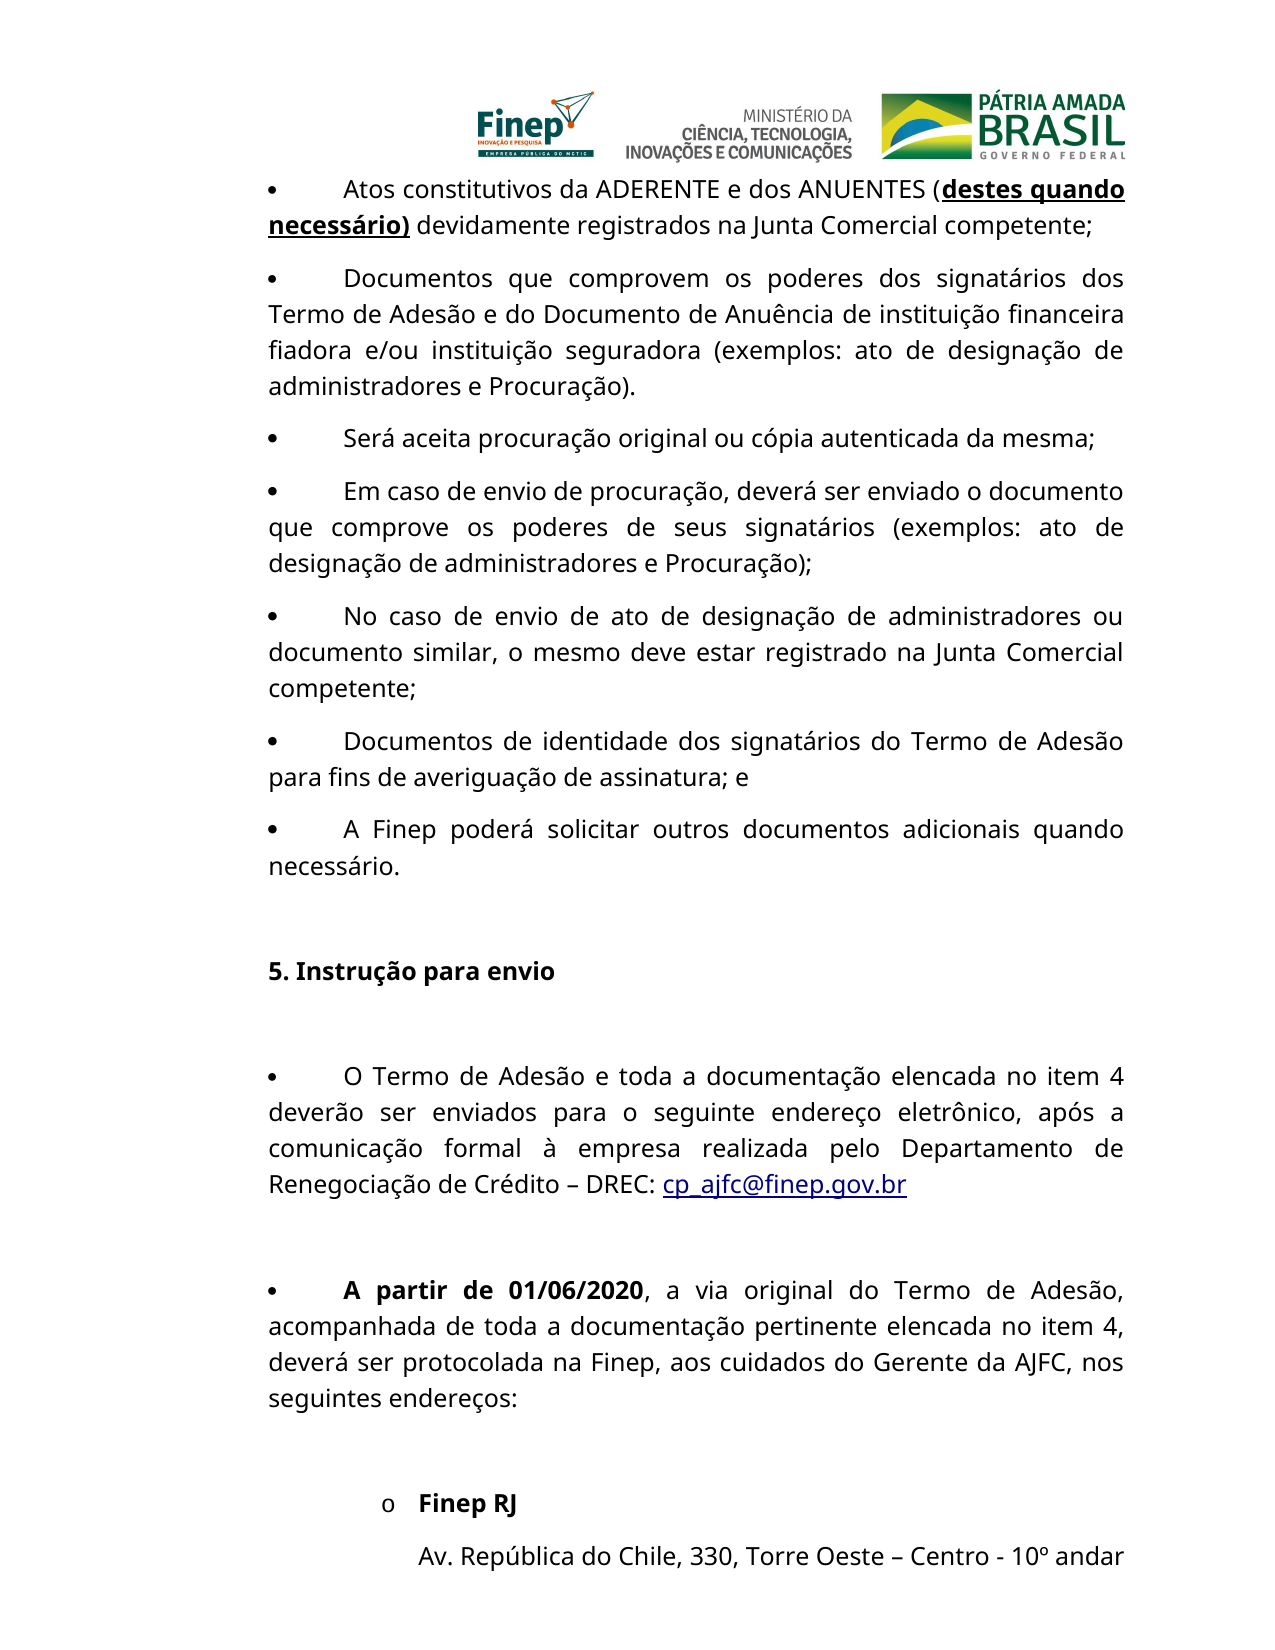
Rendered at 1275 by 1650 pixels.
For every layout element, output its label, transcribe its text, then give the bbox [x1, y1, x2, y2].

list Atos constitutivos da ADERENTE e dos ANUENTES (destes quando necessário) devidamente registrados na Junta Comercial competente; [268, 172, 1125, 242]
list Documentos de identidade dos signatários do Termo de Adesão para fins de averiguação de assinatura; e [268, 723, 1125, 793]
list O Termo de Adesão e toda a documentação elencada no item 4 deverão ser enviados para o seguinte endereço eletrônico, após a comunicação formal à empresa realizada pelo Departamento de Renegociação de Crédito – DREC: cp_ajfc@finep.gov.br [268, 1059, 1125, 1201]
list Documentos que comprovem os poderes dos signatários dos Termo de Adesão e do Documento de Anuência de instituição financeira fiadora e/ou instituição seguradora (exemplos: ato de designação de administradores e Procuração). [268, 260, 1125, 402]
list 5. Instrução para envio [268, 954, 1125, 988]
list Finep RJ [381, 1486, 1125, 1520]
list Em caso de envio de procuração, deverá ser enviado o documento que comprove os poderes de seus signatários (exemplos: ato de designação de administradores e Procuração); [268, 474, 1125, 580]
list A partir de 01/06/2020, a via original do Termo de Adesão, acompanhada de toda a documentação pertinente elencada no item 4, deverá ser protocolada na Finep, aos cuidados do Gerente da AJFC, nos seguintes endereços: [268, 1273, 1125, 1415]
list Será aceita procuração original ou cópia autenticada da mesma; [268, 421, 1125, 455]
list Av. República do Chile, 330, Torre Oeste – Centro - 10º andar [418, 1539, 1125, 1573]
list No caso de envio de ato de designação de administradores ou documento similar, o mesmo deve estar registrado na Junta Comercial competente; [268, 599, 1125, 705]
list A Finep poderá solicitar outros documentos adicionais quando necessário. [268, 812, 1125, 882]
